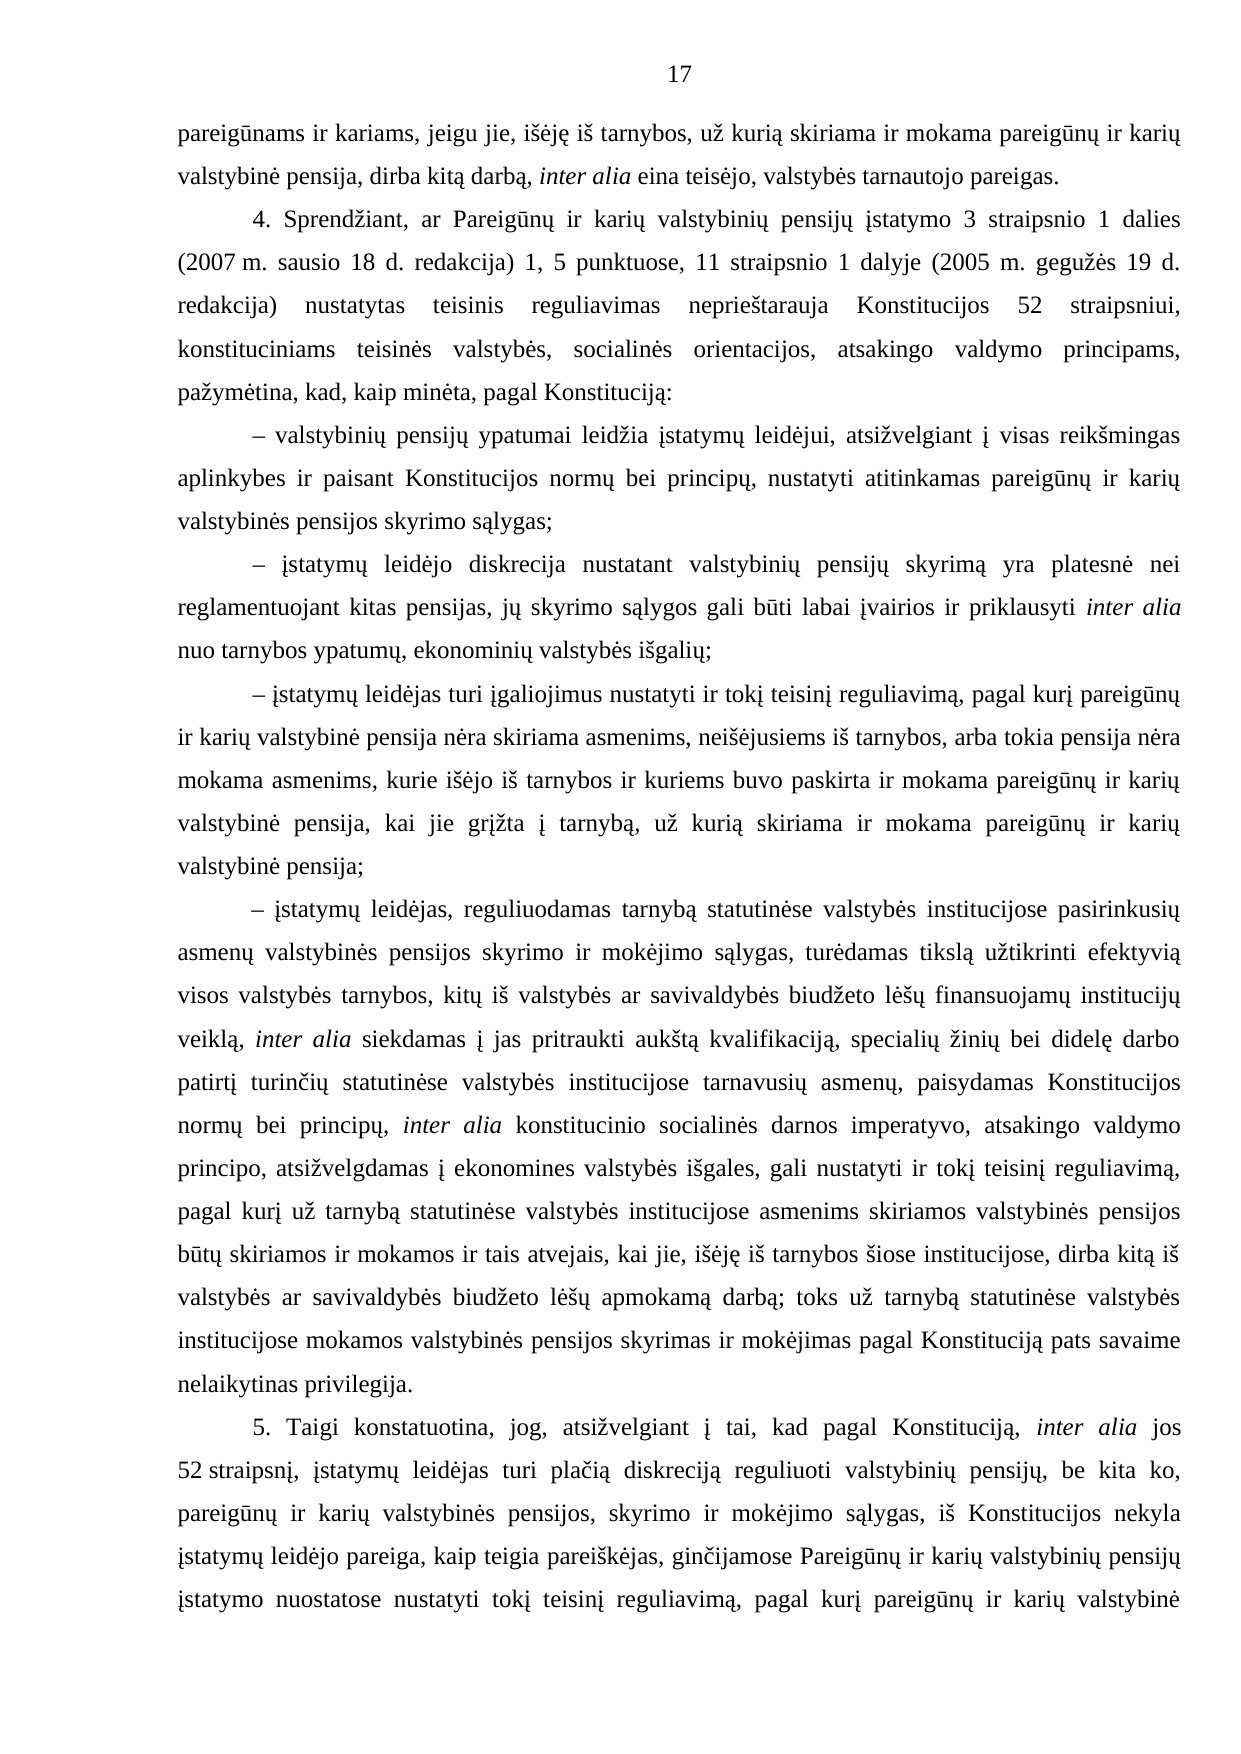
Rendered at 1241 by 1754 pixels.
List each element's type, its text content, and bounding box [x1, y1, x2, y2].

text – valstybinių pensijų ypatumai leidžia įstatymų leidėjui, atsižvelgiant į visas reikšmingas aplinkybes ir paisant Konstitucijos normų bei principų, nustatyti atitinkamas pareigūnų ir karių valstybinės pensijos skyrimo sąlygas; [177, 420, 1181, 535]
text – įstatymų leidėjas, reguliuodamas tarnybą statutinėse valstybės institucijose pasirinkusių asmenų valstybinės pensijos skyrimo ir mokėjimo sąlygas, turėdamas tikslą užtikrinti efektyvią visos valstybės tarnybos, kitų iš valstybės ar savivaldybės biudžeto lėšų finansuojamų institucijų veiklą, inter alia siekdamas į jas pritraukti aukštą kvalifikaciją, specialių žinių bei didelę darbo patirtį turinčių statutinėse valstybės institucijose tarnavusių asmenų, paisydamas Konstitucijos normų bei principų, inter alia konstitucinio socialinės darnos imperatyvo, atsakingo valdymo principo, atsižvelgdamas į ekonomines valstybės išgales, gali nustatyti ir tokį teisinį reguliavimą, pagal kurį už tarnybą statutinėse valstybės institucijose asmenims skiriamos valstybinės pensijos būtų skiriamos ir mokamos ir tais atvejais, kai jie, išėję iš tarnybos šiose institucijose, dirba kitą iš valstybės ar savivaldybės biudžeto lėšų apmokamą darbą; toks už tarnybą statutinėse valstybės institucijose mokamos valstybinės pensijos skyrimas ir mokėjimas pagal Konstituciją pats savaime nelaikytinas privilegija. [177, 894, 1181, 1397]
text 4. Sprendžiant, ar Pareigūnų ir karių valstybinių pensijų įstatymo 3 straipsnio 1 dalies (2007 m. sausio 18 d. redakcija) 1, 5 punktuose, 11 straipsnio 1 dalyje (2005 m. gegužės 19 d. redakcija) nustatytas teisinis reguliavimas neprieštarauja Konstitucijos 52 straipsniui, konstituciniams teisinės valstybės, socialinės orientacijos, atsakingo valdymo principams, pažymėtina, kad, kaip minėta, pagal Konstituciją: [177, 204, 1181, 406]
text 5. Taigi konstatuotina, jog, atsižvelgiant į tai, kad pagal Konstituciją, inter alia jos 52 straipsnį, įstatymų leidėjas turi plačią diskreciją reguliuoti valstybinių pensijų, be kita ko, pareigūnų ir karių valstybinės pensijos, skyrimo ir mokėjimo sąlygas, iš Konstitucijos nekyla įstatymų leidėjo pareiga, kaip teigia pareiškėjas, ginčijamose Pareigūnų ir karių valstybinių pensijų įstatymo nuostatose nustatyti tokį teisinį reguliavimą, pagal kurį pareigūnų ir karių valstybinė [177, 1412, 1181, 1613]
text – įstatymų leidėjo diskrecija nustatant valstybinių pensijų skyrimą yra platesnė nei reglamentuojant kitas pensijas, jų skyrimo sąlygos gali būti labai įvairios ir priklausyti inter alia nuo tarnybos ypatumų, ekonominių valstybės išgalių; [177, 549, 1181, 664]
text pareigūnams ir kariams, jeigu jie, išėję iš tarnybos, už kurią skiriama ir mokama pareigūnų ir karių valstybinė pensija, dirba kitą darbą, inter alia eina teisėjo, valstybės tarnautojo pareigas. [177, 118, 1181, 190]
text – įstatymų leidėjas turi įgaliojimus nustatyti ir tokį teisinį reguliavimą, pagal kurį pareigūnų ir karių valstybinė pensija nėra skiriama asmenims, neišėjusiems iš tarnybos, arba tokia pensija nėra mokama asmenims, kurie išėjo iš tarnybos ir kuriems buvo paskirta ir mokama pareigūnų ir karių valstybinė pensija, kai jie grįžta į tarnybą, už kurią skiriama ir mokama pareigūnų ir karių valstybinė pensija; [177, 679, 1181, 880]
